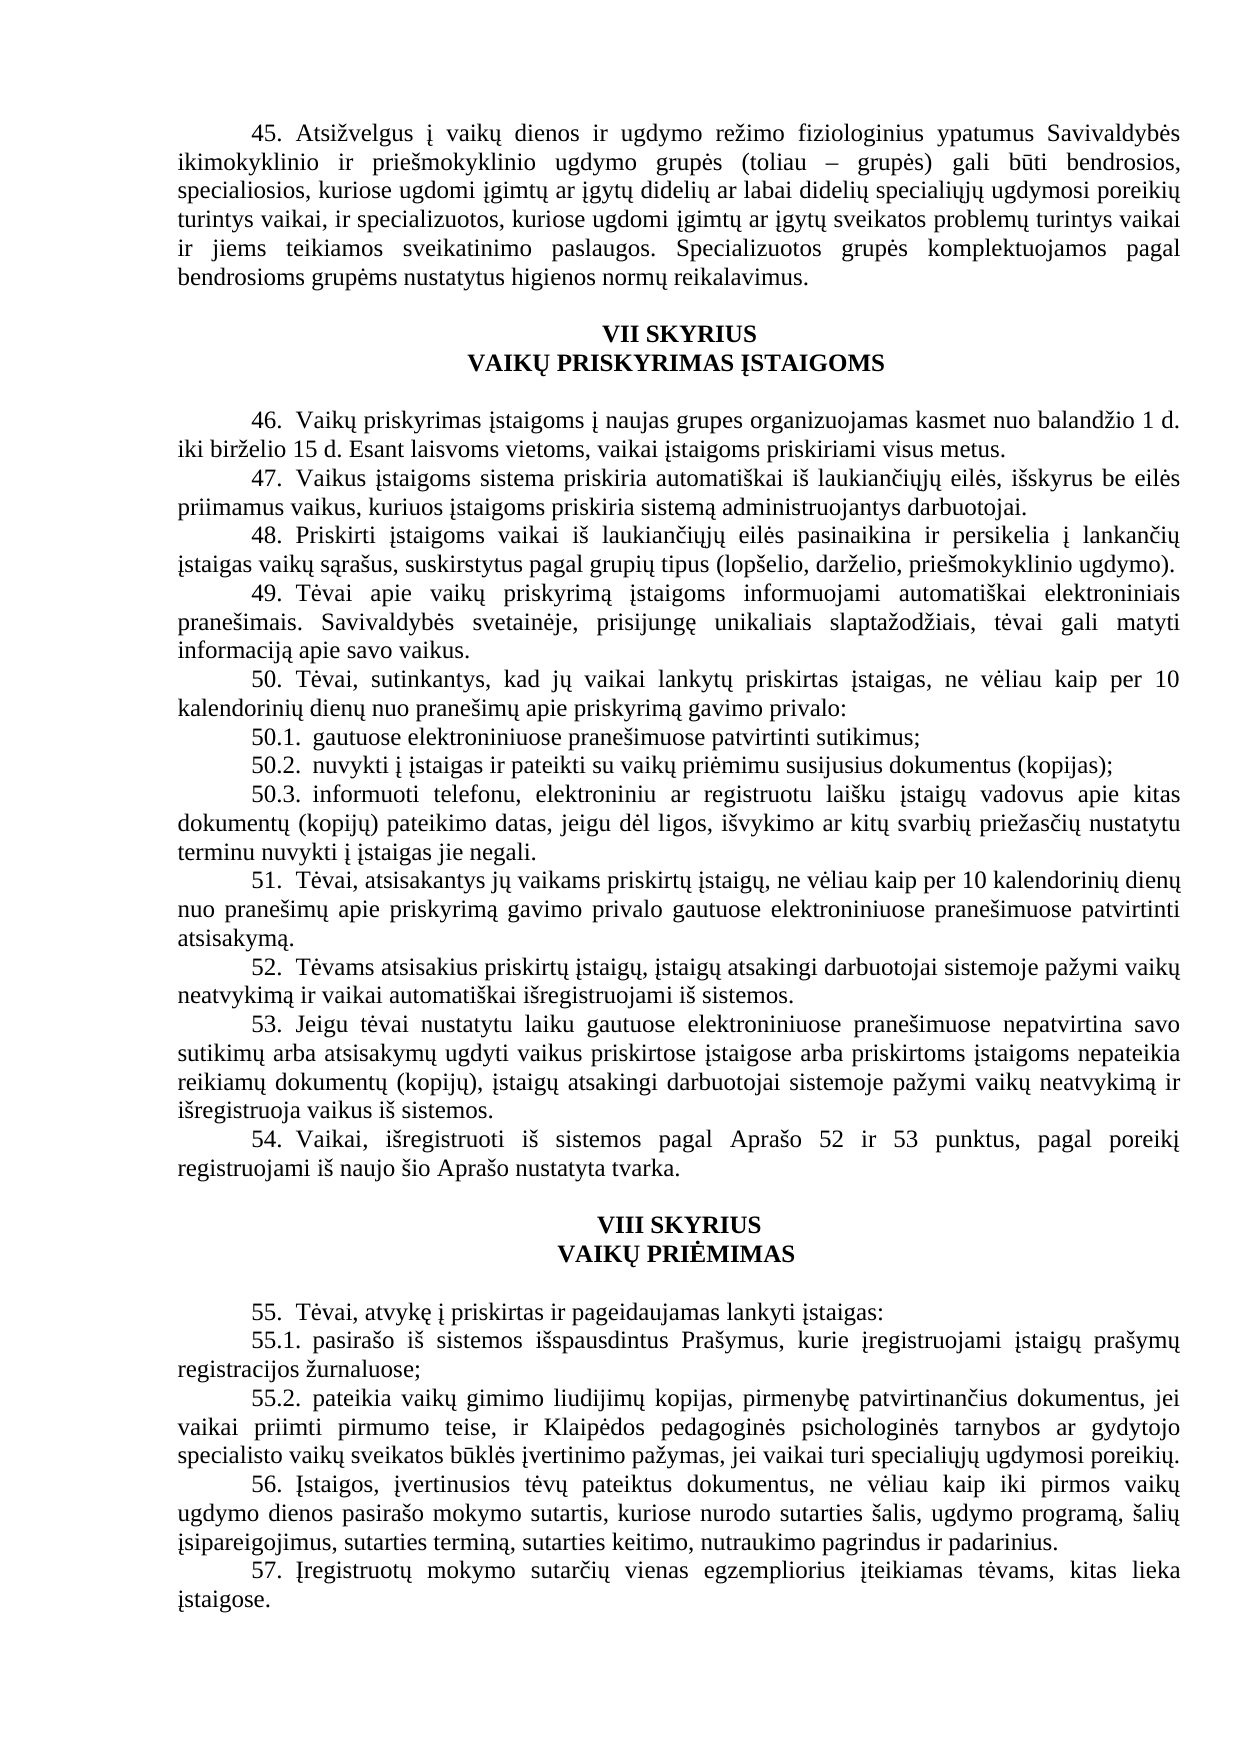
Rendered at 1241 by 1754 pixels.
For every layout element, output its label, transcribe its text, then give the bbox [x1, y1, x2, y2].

text 50.2. nuvykti į įstaigas ir pateikti su vaikų priėmimu susijusius dokumentus (kopijas); [177, 751, 1181, 779]
text VII SKYRIUS [177, 319, 1181, 348]
text 50.3. informuoti telefonu, elektroniniu ar registruotu laišku įstaigų vadovus apie kitas dokumentų (kopijų) pateikimo datas, jeigu dėl ligos, išvykimo ar kitų svarbių priežasčių nustatytu terminu nuvykti į įstaigas jie negali. [177, 779, 1181, 866]
text 56. Įstaigos, įvertinusios tėvų pateiktus dokumentus, ne vėliau kaip iki pirmos vaikų ugdymo dienos pasirašo mokymo sutartis, kuriose nurodo sutarties šalis, ugdymo programą, šalių įsipareigojimus, sutarties terminą, sutarties keitimo, nutraukimo pagrindus ir padarinius. [177, 1469, 1181, 1556]
text 50.1. gautuose elektroniniuose pranešimuose patvirtinti sutikimus; [177, 722, 1181, 751]
text VAIKŲ PRISKYRIMAS ĮSTAIGOMS [177, 348, 1181, 377]
text 54. Vaikai, išregistruoti iš sistemos pagal Aprašo 52 ir 53 punktus, pagal poreikį registruojami iš naujo šio Aprašo nustatyta tvarka. [177, 1124, 1181, 1182]
text 55.1. pasirašo iš sistemos išspausdintus Prašymus, kurie įregistruojami įstaigų prašymų registracijos žurnaluose; [177, 1326, 1181, 1383]
text 55. Tėvai, atvykę į priskirtas ir pageidaujamas lankyti įstaigas: [177, 1297, 1181, 1326]
text 48. Priskirti įstaigoms vaikai iš laukiančiųjų eilės pasinaikina ir persikelia į lankančių įstaigas vaikų sąrašus, suskirstytus pagal grupių tipus (lopšelio, darželio, priešmokyklinio ugdymo). [177, 521, 1181, 578]
text 45. Atsižvelgus į vaikų dienos ir ugdymo režimo fiziologinius ypatumus Savivaldybės ikimokyklinio ir priešmokyklinio ugdymo grupės (toliau – grupės) gali būti bendrosios, specialiosios, kuriose ugdomi įgimtų ar įgytų didelių ar labai didelių specialiųjų ugdymosi poreikių turintys vaikai, ir specializuotos, kuriose ugdomi įgimtų ar įgytų sveikatos problemų turintys vaikai ir jiems teikiamos sveikatinimo paslaugos. Specializuotos grupės komplektuojamos pagal bendrosioms grupėms nustatytus higienos normų reikalavimus. [177, 118, 1181, 291]
text VIII SKYRIUS [177, 1211, 1181, 1239]
text 50. Tėvai, sutinkantys, kad jų vaikai lankytų priskirtas įstaigas, ne vėliau kaip per 10 kalendorinių dienų nuo pranešimų apie priskyrimą gavimo privalo: [177, 664, 1181, 722]
text 47. Vaikus įstaigoms sistema priskiria automatiškai iš laukiančiųjų eilės, išskyrus be eilės priimamus vaikus, kuriuos įstaigoms priskiria sistemą administruojantys darbuotojai. [177, 463, 1181, 521]
text 52. Tėvams atsisakius priskirtų įstaigų, įstaigų atsakingi darbuotojai sistemoje pažymi vaikų neatvykimą ir vaikai automatiškai išregistruojami iš sistemos. [177, 952, 1181, 1009]
text 51. Tėvai, atsisakantys jų vaikams priskirtų įstaigų, ne vėliau kaip per 10 kalendorinių dienų nuo pranešimų apie priskyrimą gavimo privalo gautuose elektroniniuose pranešimuose patvirtinti atsisakymą. [177, 866, 1181, 952]
text 57. Įregistruotų mokymo sutarčių vienas egzempliorius įteikiamas tėvams, kitas lieka įstaigose. [177, 1556, 1181, 1613]
text 49. Tėvai apie vaikų priskyrimą įstaigoms informuojami automatiškai elektroniniais pranešimais. Savivaldybės svetainėje, prisijungę unikaliais slaptažodžiais, tėvai gali matyti informaciją apie savo vaikus. [177, 578, 1181, 664]
text VAIKŲ PRIĖMIMAS [177, 1239, 1181, 1268]
text 46. Vaikų priskyrimas įstaigoms į naujas grupes organizuojamas kasmet nuo balandžio 1 d. iki birželio 15 d. Esant laisvoms vietoms, vaikai įstaigoms priskiriami visus metus. [177, 406, 1181, 463]
text 53. Jeigu tėvai nustatytu laiku gautuose elektroniniuose pranešimuose nepatvirtina savo sutikimų arba atsisakymų ugdyti vaikus priskirtose įstaigose arba priskirtoms įstaigoms nepateikia reikiamų dokumentų (kopijų), įstaigų atsakingi darbuotojai sistemoje pažymi vaikų neatvykimą ir išregistruoja vaikus iš sistemos. [177, 1009, 1181, 1124]
text 55.2. pateikia vaikų gimimo liudijimų kopijas, pirmenybę patvirtinančius dokumentus, jei vaikai priimti pirmumo teise, ir Klaipėdos pedagoginės psichologinės tarnybos ar gydytojo specialisto vaikų sveikatos būklės įvertinimo pažymas, jei vaikai turi specialiųjų ugdymosi poreikių. [177, 1383, 1181, 1469]
